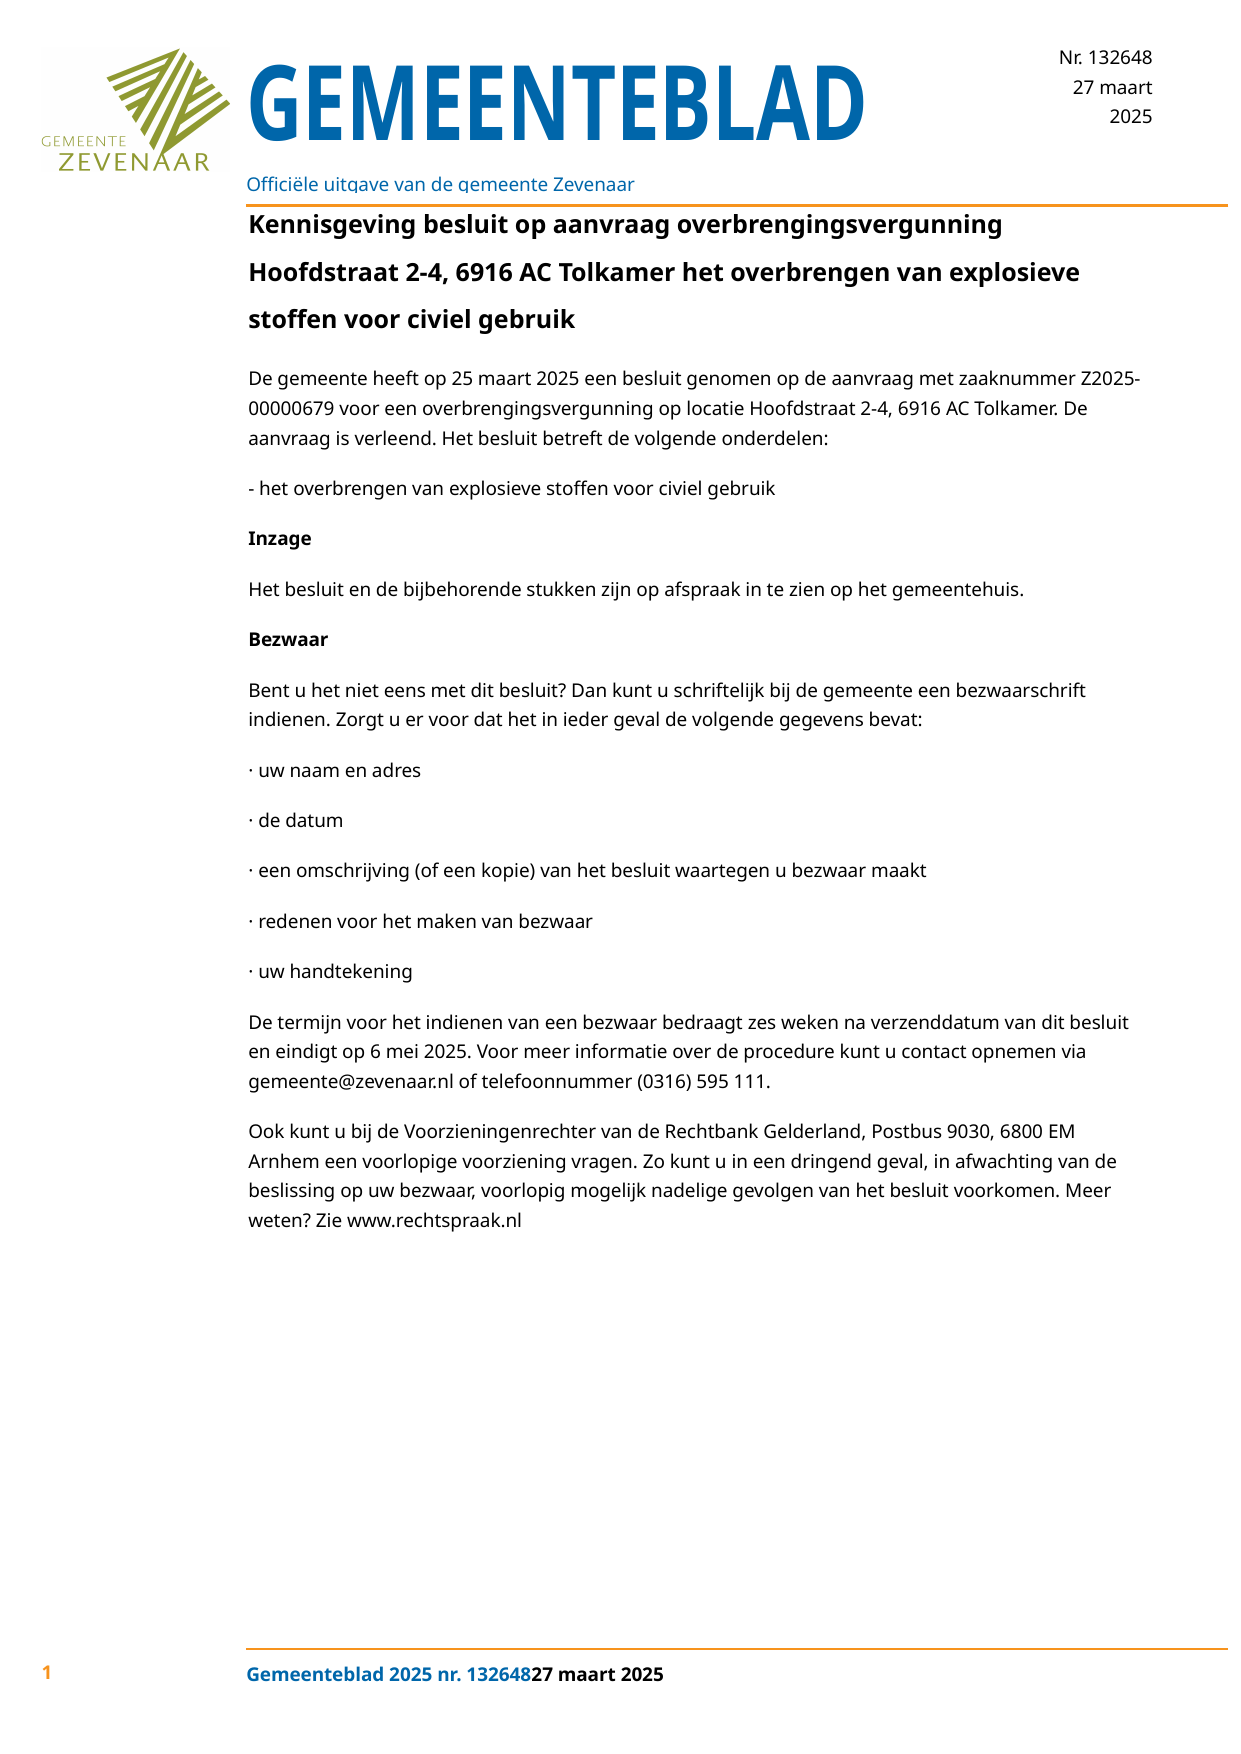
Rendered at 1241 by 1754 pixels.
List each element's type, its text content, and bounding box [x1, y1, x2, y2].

text · een omschrijving (of een kopie) van het besluit waartegen u bezwaar maakt [248, 858, 1152, 883]
text De gemeente heeft op 25 maart 2025 een besluit genomen op de aanvraag met zaaknummer Z2025-00000679 voor een overbrengingsvergunning op locatie Hoofdstraat 2-4, 6916 AC Tolkamer. De aanvraag is verleend. Het besluit betreft de volgende onderdelen: [248, 366, 1152, 450]
text Kennisgeving besluit op aanvraag overbrengingsvergunning Hoofdstraat 2-4, 6916 AC Tolkamer het overbrengen van explosieve stoffen voor civiel gebruik [248, 207, 1152, 336]
text · de datum [248, 807, 1152, 833]
text De termijn voor het indienen van een bezwaar bedraagt zes weken na verzenddatum van dit besluit en eindigt op 6 mei 2025. Voor meer informatie over de procedure kunt u contact opnemen via gemeente@zevenaar.nl of telefoonnummer (0316) 595 111. [248, 1009, 1152, 1094]
text · uw naam en adres [248, 757, 1152, 782]
text · uw handtekening [248, 958, 1152, 984]
picture [41, 47, 231, 172]
text Inzage [248, 526, 1152, 551]
text · redenen voor het maken van bezwaar [248, 908, 1152, 934]
text - het overbrengen van explosieve stoffen voor civiel gebruik [248, 475, 1152, 501]
text Ook kunt u bij de Voorzieningenrechter van de Rechtbank Gelderland, Postbus 9030, 6800 EM Arnhem een voorlopige voorziening vragen. Zo kunt u in een dringend geval, in afwachting van de beslissing op uw bezwaar, voorlopig mogelijk nadelige gevolgen van het besluit voorkomen. Meer weten? Zie www.rechtspraak.nl [248, 1118, 1152, 1233]
text Bezwaar [248, 626, 1152, 652]
text Het besluit en de bijbehorende stukken zijn op afspraak in te zien op het gemeentehuis. [248, 576, 1152, 602]
text Bent u het niet eens met dit besluit? Dan kunt u schriftelijk bij de gemeente een bezwaarschrift indienen. Zorgt u er voor dat het in ieder geval de volgende gegevens bevat: [248, 677, 1152, 732]
